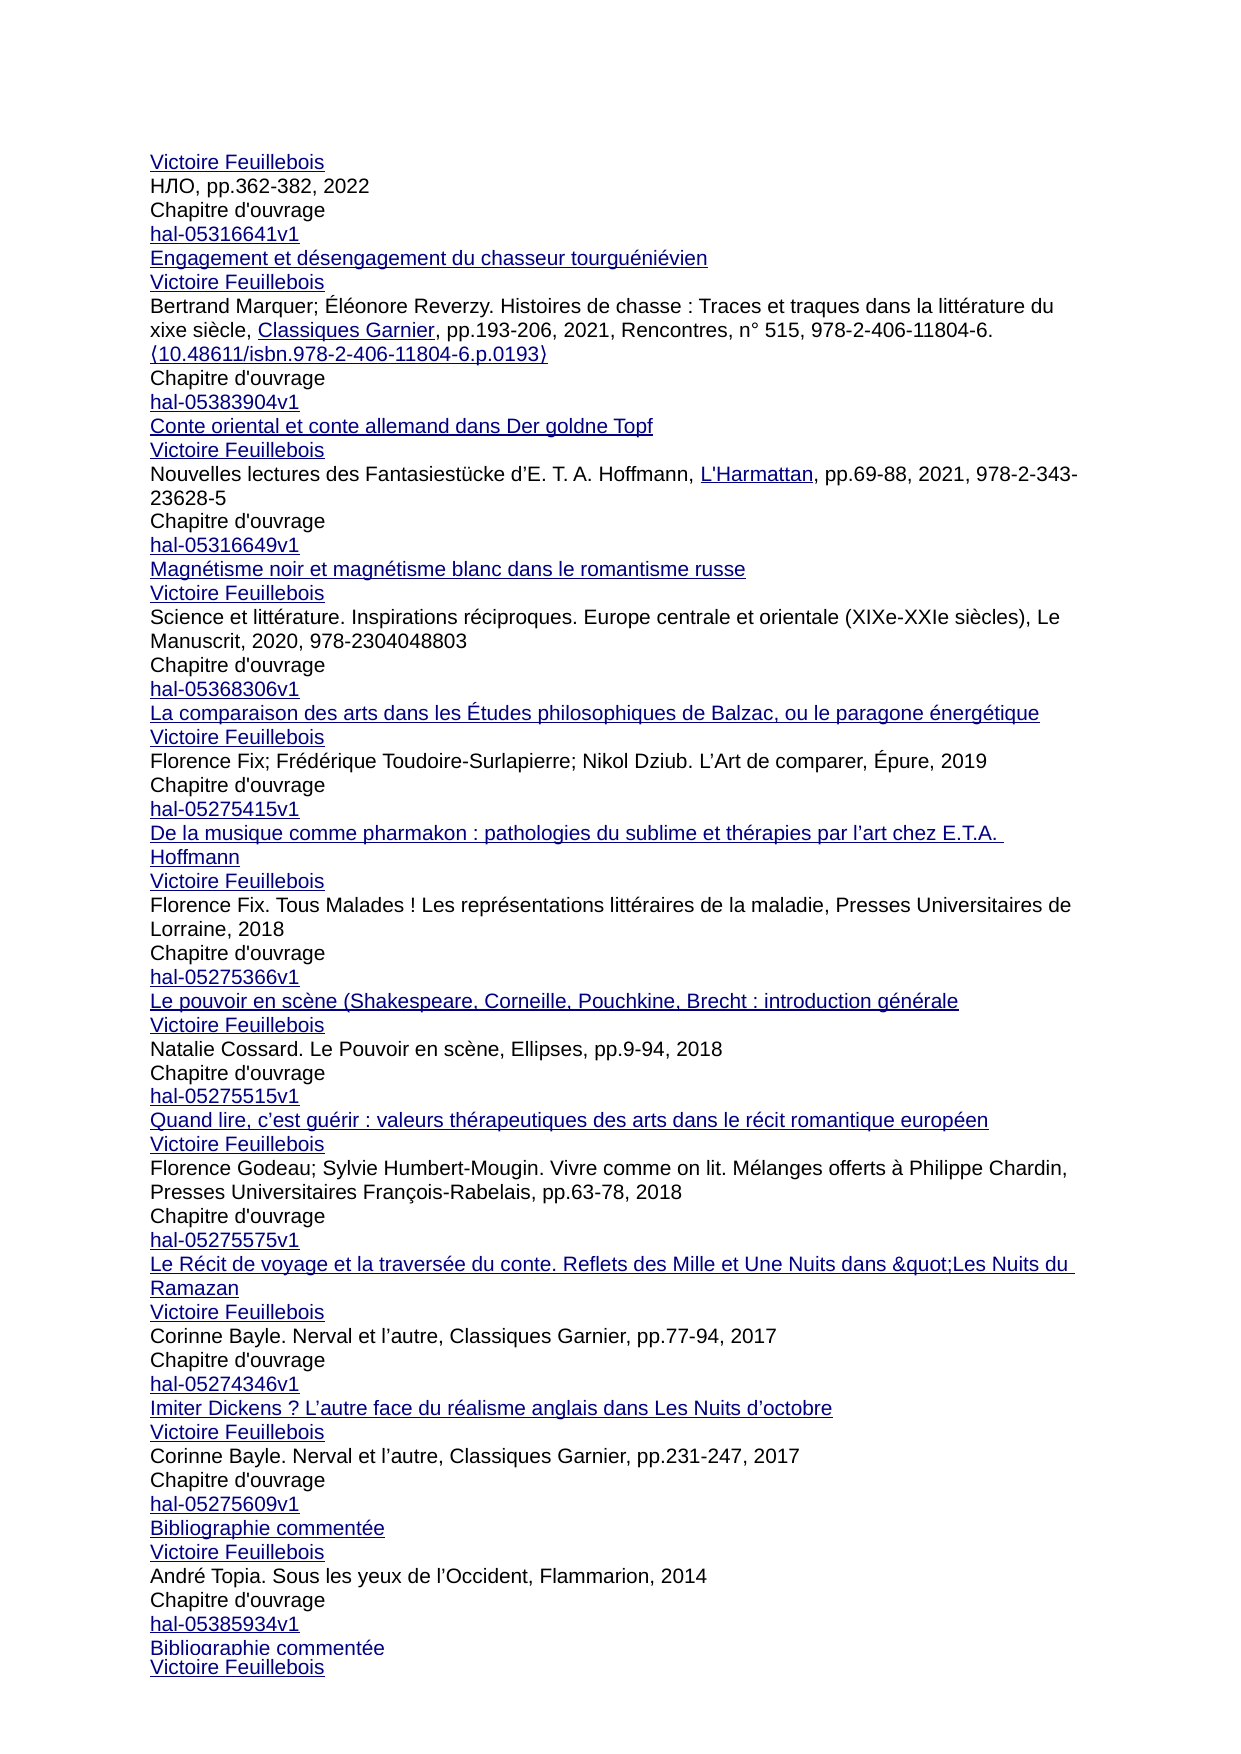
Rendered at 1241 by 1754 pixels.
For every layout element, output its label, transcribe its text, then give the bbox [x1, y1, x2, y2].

table_cell Magnétisme noir et magnétisme blanc dans le romantisme russe Victoire Feuillebois Science et littérature. Inspirations réciproques. Europe centrale et orientale (XIXe-XXIe siècles), Le Manuscrit, 2020, 978-2304048803 Chapitre d'ouvrage hal-05368306v1 [150, 557, 1090, 701]
table_cell Bibliographie commentée Victoire Feuillebois André Topia. Sous les yeux de l’Occident, Flammarion, 2014 Chapitre d'ouvrage hal-05385934v1 [150, 1516, 1090, 1635]
table_cell Bibliographie commentée Victoire Feuillebois [150, 1635, 1090, 1679]
table_cell Engagement et désengagement du chasseur tourguéniévien Victoire Feuillebois Bertrand Marquer; Éléonore Reverzy. Histoires de chasse : Traces et traques dans la littérature du xixe siècle, Classiques Garnier, pp.193-206, 2021, Rencontres, n° 515, 978-2-406-11804-6. ⟨10.48611/isbn.978-2-406-11804-6.p.0193⟩ Chapitre d'ouvrage hal-05383904v1 [150, 246, 1090, 413]
table_cell Conte oriental et conte allemand dans Der goldne Topf Victoire Feuillebois Nouvelles lectures des Fantasiestücke d’E. T. A. Hoffmann, L'Harmattan, pp.69-88, 2021, 978-2-343-23628-5 Chapitre d'ouvrage hal-05316649v1 [150, 414, 1090, 557]
table_cell Le Récit de voyage et la traversée du conte. Reflets des Mille et Une Nuits dans &quot;Les Nuits du Ramazan Victoire Feuillebois Corinne Bayle. Nerval et l’autre, Classiques Garnier, pp.77-94, 2017 Chapitre d'ouvrage hal-05274346v1 [150, 1252, 1090, 1396]
table_cell Imiter Dickens ? L’autre face du réalisme anglais dans Les Nuits d’octobre Victoire Feuillebois Corinne Bayle. Nerval et l’autre, Classiques Garnier, pp.231-247, 2017 Chapitre d'ouvrage hal-05275609v1 [150, 1396, 1090, 1516]
table_cell La comparaison des arts dans les Études philosophiques de Balzac, ou le paragone énergétique Victoire Feuillebois Florence Fix; Frédérique Toudoire-Surlapierre; Nikol Dziub. L’Art de comparer, Épure, 2019 Chapitre d'ouvrage hal-05275415v1 [150, 701, 1090, 821]
table_cell Le pouvoir en scène (Shakespeare, Corneille, Pouchkine, Brecht : introduction générale Victoire Feuillebois Natalie Cossard. Le Pouvoir en scène, Ellipses, pp.9-94, 2018 Chapitre d'ouvrage hal-05275515v1 [150, 989, 1090, 1108]
table_cell Quand lire, c’est guérir : valeurs thérapeutiques des arts dans le récit romantique européen Victoire Feuillebois Florence Godeau; Sylvie Humbert-Mougin. Vivre comme on lit. Mélanges offerts à Philippe Chardin, Presses Universitaires François-Rabelais, pp.63-78, 2018 Chapitre d'ouvrage hal-05275575v1 [150, 1108, 1090, 1252]
table_cell Victoire Feuillebois НЛО, pp.362-382, 2022 Chapitre d'ouvrage hal-05316641v1 [150, 150, 1090, 246]
table_cell De la musique comme pharmakon : pathologies du sublime et thérapies par l’art chez E.T.A. Hoffmann Victoire Feuillebois Florence Fix. Tous Malades ! Les représentations littéraires de la maladie, Presses Universitaires de Lorraine, 2018 Chapitre d'ouvrage hal-05275366v1 [150, 821, 1090, 988]
